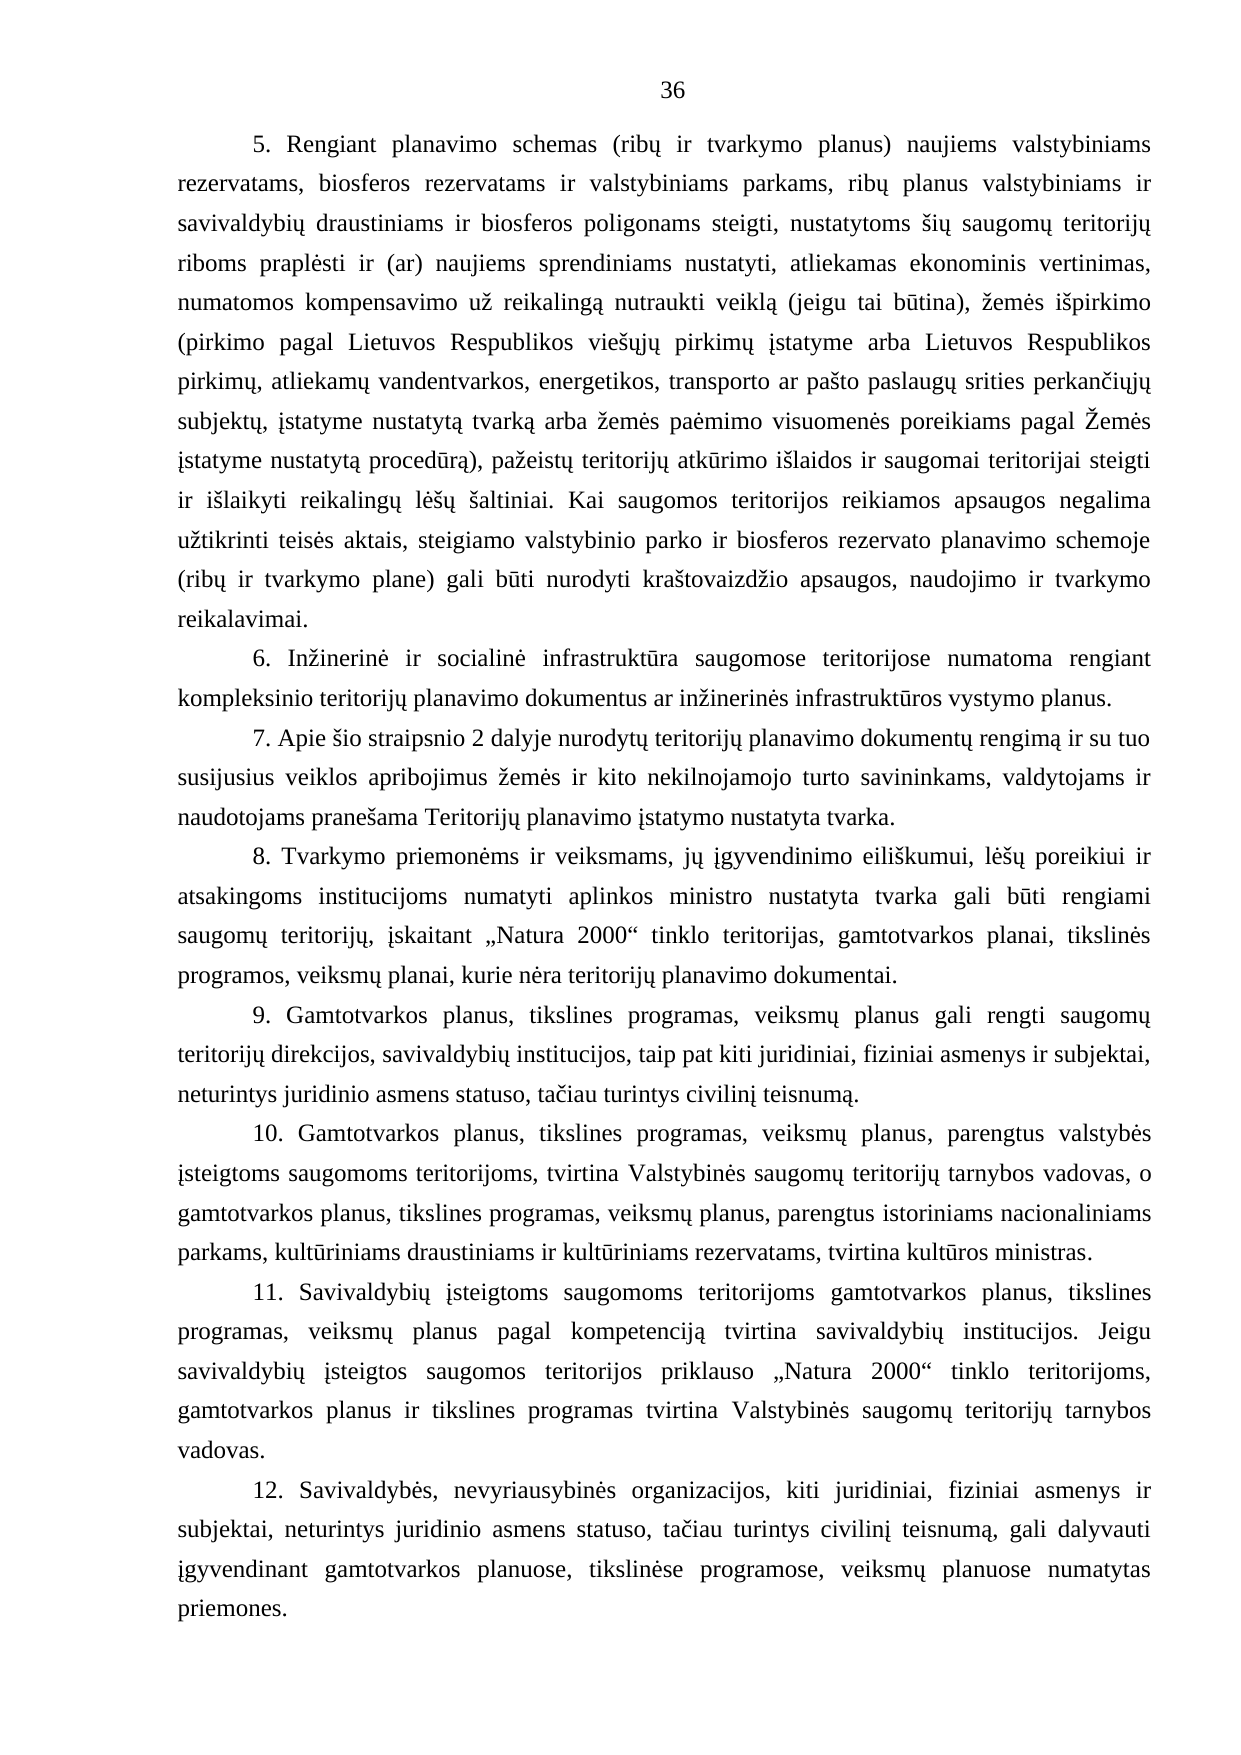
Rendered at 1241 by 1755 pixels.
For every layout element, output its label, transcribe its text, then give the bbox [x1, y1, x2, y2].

text 6. Inžinerinė ir socialinė infrastruktūra saugomose teritorijose numatoma rengiant kompleksinio teritorijų planavimo dokumentus ar inžinerinės infrastruktūros vystymo planus. [177, 633, 1152, 712]
text 11. Savivaldybių įsteigtoms saugomoms teritorijoms gamtotvarkos planus, tikslines programas, veiksmų planus pagal kompetenciją tvirtina savivaldybių institucijos. Jeigu savivaldybių įsteigtos saugomos teritorijos priklauso „Natura 2000“ tinklo teritorijoms, gamtotvarkos planus ir tikslines programas tvirtina Valstybinės saugomų teritorijų tarnybos vadovas. [177, 1266, 1152, 1464]
text 5. Rengiant planavimo schemas (ribų ir tvarkymo planus) naujiems valstybiniams rezervatams, biosferos rezervatams ir valstybiniams parkams, ribų planus valstybiniams ir savivaldybių draustiniams ir biosferos poligonams steigti, nustatytoms šių saugomų teritorijų riboms praplėsti ir (ar) naujiems sprendiniams nustatyti, atliekamas ekonominis vertinimas, numatomos kompensavimo už reikalingą nutraukti veiklą (jeigu tai būtina), žemės išpirkimo (pirkimo pagal Lietuvos Respublikos viešųjų pirkimų įstatyme arba Lietuvos Respublikos pirkimų, atliekamų vandentvarkos, energetikos, transporto ar pašto paslaugų srities perkančiųjų subjektų, įstatyme nustatytą tvarką arba žemės paėmimo visuomenės poreikiams pagal Žemės įstatyme nustatytą procedūrą), pažeistų teritorijų atkūrimo išlaidos ir saugomai teritorijai steigti ir išlaikyti reikalingų lėšų šaltiniai. Kai saugomos teritorijos reikiamos apsaugos negalima užtikrinti teisės aktais, steigiamo valstybinio parko ir biosferos rezervato planavimo schemoje (ribų ir tvarkymo plane) gali būti nurodyti kraštovaizdžio apsaugos, naudojimo ir tvarkymo reikalavimai. [177, 118, 1152, 633]
text 12. Savivaldybės, nevyriausybinės organizacijos, kiti juridiniai, fiziniai asmenys ir subjektai, neturintys juridinio asmens statuso, tačiau turintys civilinį teisnumą, gali dalyvauti įgyvendinant gamtotvarkos planuose, tikslinėse programose, veiksmų planuose numatytas priemones. [177, 1464, 1152, 1622]
text 8. Tvarkymo priemonėms ir veiksmams, jų įgyvendinimo eiliškumui, lėšų poreikiui ir atsakingoms institucijoms numatyti aplinkos ministro nustatyta tvarka gali būti rengiami saugomų teritorijų, įskaitant „Natura 2000“ tinklo teritorijas, gamtotvarkos planai, tikslinės programos, veiksmų planai, kurie nėra teritorijų planavimo dokumentai. [177, 831, 1152, 989]
text 9. Gamtotvarkos planus, tikslines programas, veiksmų planus gali rengti saugomų teritorijų direkcijos, savivaldybių institucijos, taip pat kiti juridiniai, fiziniai asmenys ir subjektai, neturintys juridinio asmens statuso, tačiau turintys civilinį teisnumą. [177, 989, 1152, 1108]
text 7. Apie šio straipsnio 2 dalyje nurodytų teritorijų planavimo dokumentų rengimą ir su tuo susijusius veiklos apribojimus žemės ir kito nekilnojamojo turto savininkams, valdytojams ir naudotojams pranešama Teritorijų planavimo įstatymo nustatyta tvarka. [177, 712, 1152, 831]
text 10. Gamtotvarkos planus, tikslines programas, veiksmų planus, parengtus valstybės įsteigtoms saugomoms teritorijoms, tvirtina Valstybinės saugomų teritorijų tarnybos vadovas, o gamtotvarkos planus, tikslines programas, veiksmų planus, parengtus istoriniams nacionaliniams parkams, kultūriniams draustiniams ir kultūriniams rezervatams, tvirtina kultūros ministras. [177, 1108, 1152, 1266]
